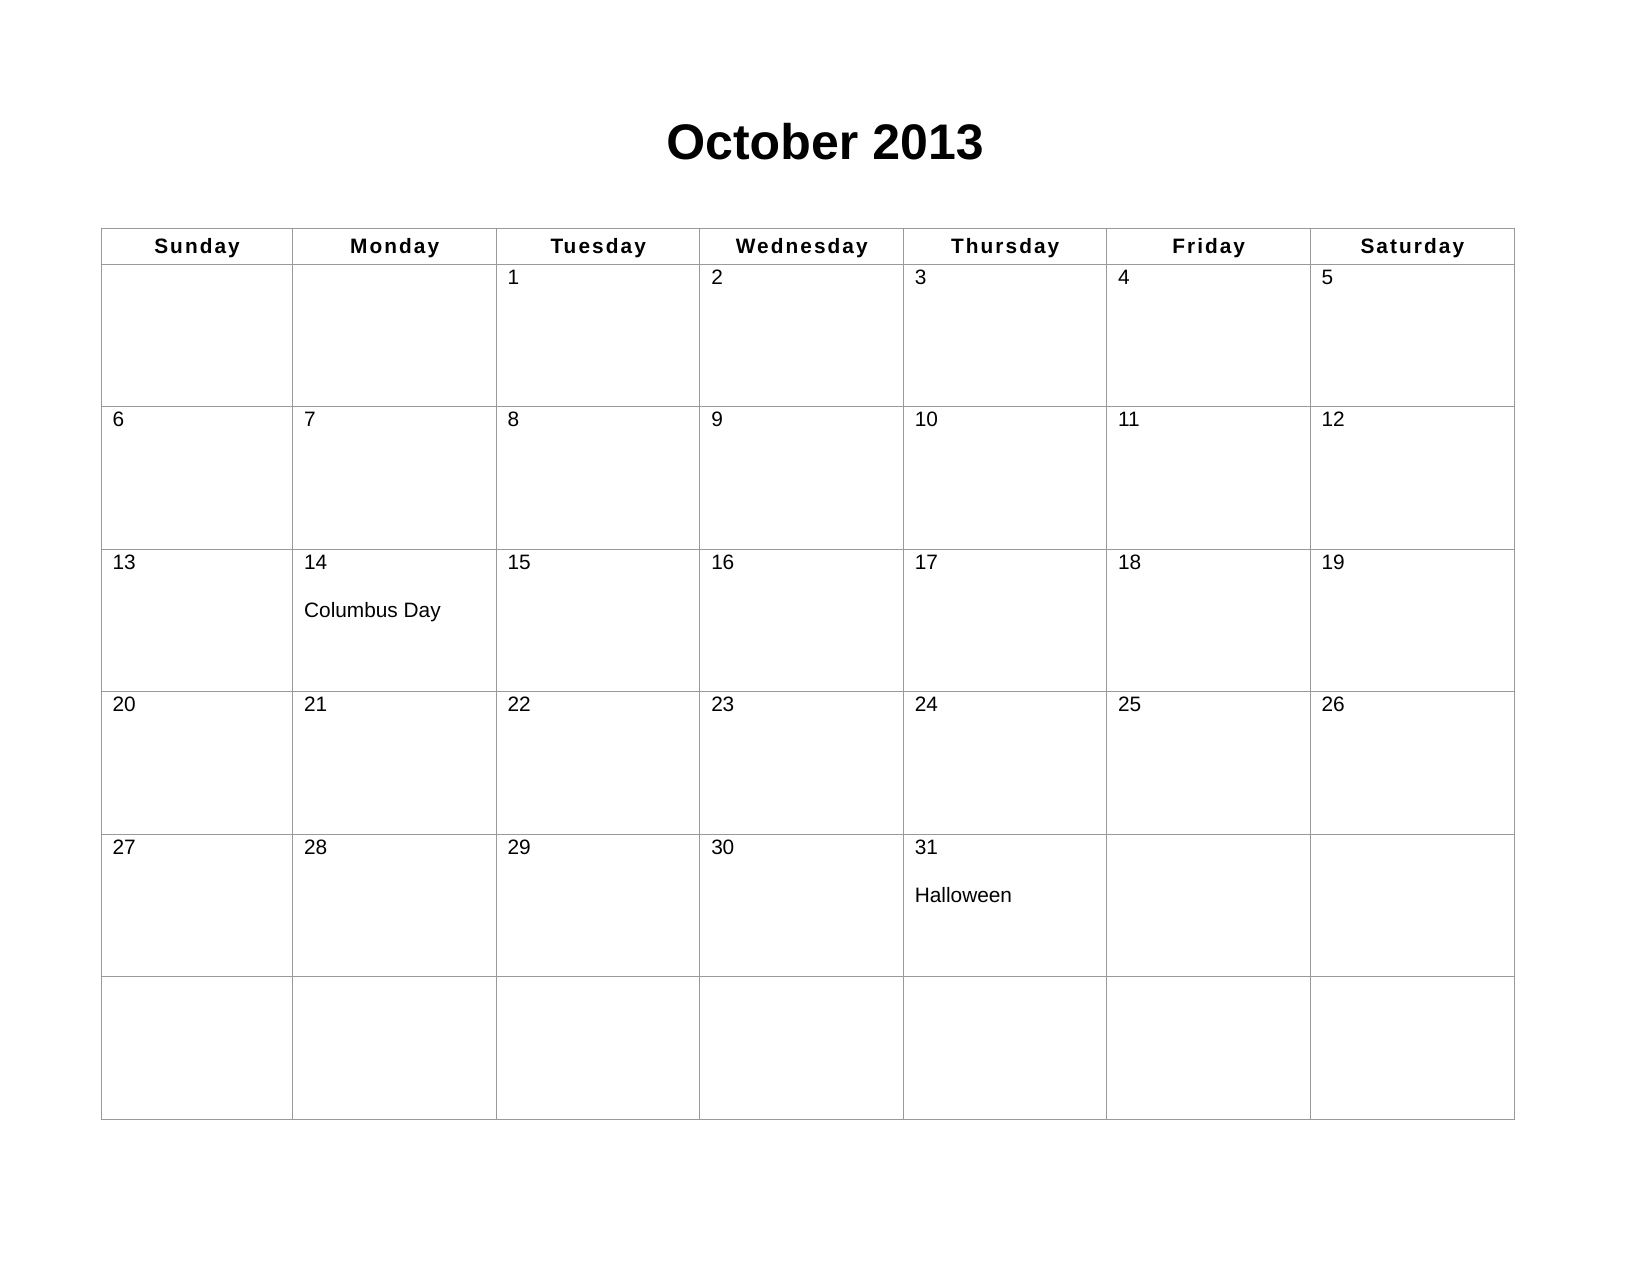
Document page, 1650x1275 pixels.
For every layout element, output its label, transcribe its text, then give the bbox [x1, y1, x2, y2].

table_header Tuesday [497, 229, 699, 263]
table_cell 7 [293, 407, 496, 548]
table_cell [497, 977, 699, 1118]
table_cell [102, 977, 292, 1118]
table_cell 18 [1107, 550, 1310, 691]
table_cell 16 [700, 550, 903, 691]
text October 2013 [112, 112, 1537, 170]
table_cell 20 [102, 692, 292, 833]
table_cell 26 [1311, 692, 1514, 833]
table_cell 1 [497, 265, 699, 406]
table_cell [1107, 977, 1310, 1118]
table_cell 17 [904, 550, 1106, 691]
table_cell 28 [293, 835, 496, 976]
table_cell 31 Halloween [904, 835, 1106, 976]
table_cell [293, 265, 496, 406]
table_cell 29 [497, 835, 699, 976]
table_header Saturday [1311, 229, 1514, 263]
table_cell 6 [102, 407, 292, 548]
table_cell 4 [1107, 265, 1310, 406]
table_cell 11 [1107, 407, 1310, 548]
table_cell [700, 977, 903, 1118]
table_cell [102, 265, 292, 406]
table_cell [293, 977, 496, 1118]
table_cell 25 [1107, 692, 1310, 833]
table_cell 23 [700, 692, 903, 833]
table_cell [904, 977, 1106, 1118]
table_cell [1311, 977, 1514, 1118]
table_header Monday [293, 229, 496, 263]
table_cell [1311, 835, 1514, 976]
table_cell 22 [497, 692, 699, 833]
table_cell [1107, 835, 1310, 976]
table_cell 30 [700, 835, 903, 976]
table_cell 21 [293, 692, 496, 833]
table_cell 19 [1311, 550, 1514, 691]
table_cell 8 [497, 407, 699, 548]
table_header Sunday [102, 229, 292, 263]
table_header Friday [1107, 229, 1310, 263]
table_cell 10 [904, 407, 1106, 548]
table_cell 13 [102, 550, 292, 691]
table_cell 15 [497, 550, 699, 691]
table_cell 2 [700, 265, 903, 406]
table_cell 5 [1311, 265, 1514, 406]
table_cell 24 [904, 692, 1106, 833]
table_header Wednesday [700, 229, 903, 263]
table_header Thursday [904, 229, 1106, 263]
table_cell 14 Columbus Day [293, 550, 496, 691]
table_cell 27 [102, 835, 292, 976]
table_cell 3 [904, 265, 1106, 406]
table_cell 12 [1311, 407, 1514, 548]
table_cell 9 [700, 407, 903, 548]
